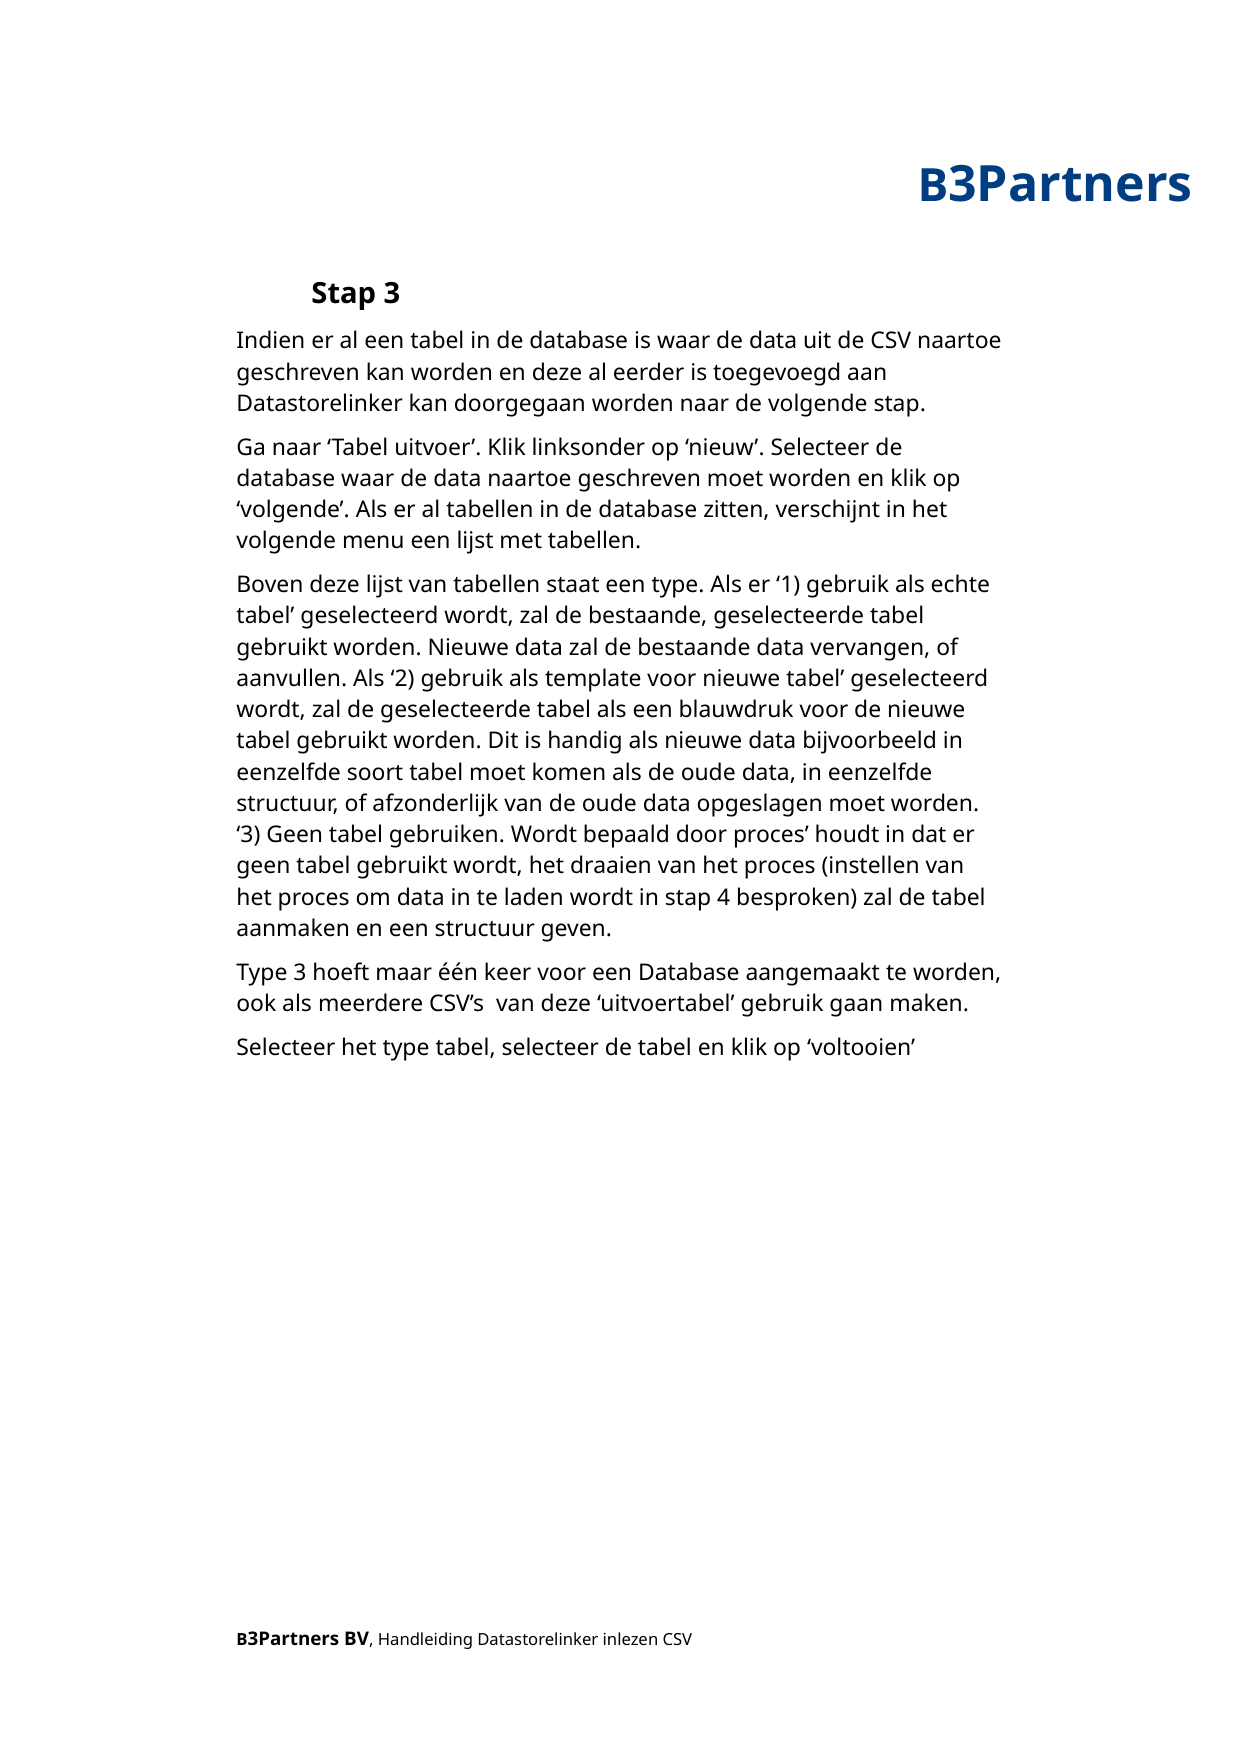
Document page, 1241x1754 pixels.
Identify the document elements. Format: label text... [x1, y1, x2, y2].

text Ga naar ‘Tabel uitvoer’. Klik linksonder op ‘nieuw’. Selecteer de database waar de data naartoe geschreven moet worden en klik op ‘volgende’. Als er al tabellen in de database zitten, verschijnt in het volgende menu een lijst met tabellen. [236, 430, 1004, 555]
text Type 3 hoeft maar één keer voor een Database aangemaakt te worden, ook als meerdere CSV’s van deze ‘uitvoertabel’ gebruik gaan maken. [236, 955, 1004, 1018]
text Indien er al een tabel in de database is waar de data uit de CSV naartoe geschreven kan worden en deze al eerder is toegevoegd aan Datastorelinker kan doorgegaan worden naar de volgende stap. [236, 324, 1004, 418]
text Selecteer het type tabel, selecteer de tabel en klik op ‘voltooien’ [236, 1030, 1004, 1062]
text Boven deze lijst van tabellen staat een type. Als er ‘1) gebruik als echte tabel’ geselecteerd wordt, zal de bestaande, geselecteerde tabel gebruikt worden. Nieuwe data zal de bestaande data vervangen, of aanvullen. Als ‘2) gebruik als template voor nieuwe tabel’ geselecteerd wordt, zal de geselecteerde tabel als een blauwdruk voor de nieuwe tabel gebruikt worden. Dit is handig als nieuwe data bijvoorbeeld in eenzelfde soort tabel moet komen als de oude data, in eenzelfde structuur, of afzonderlijk van de oude data opgeslagen moet worden. ‘3) Geen tabel gebruiken. Wordt bepaald door proces’ houdt in dat er geen tabel gebruikt wordt, het draaien van het proces (instellen van het proces om data in te laden wordt in stap 4 besproken) zal de tabel aanmaken en een structuur geven. [236, 568, 1004, 943]
subtitle Stap 3 [311, 272, 1004, 312]
